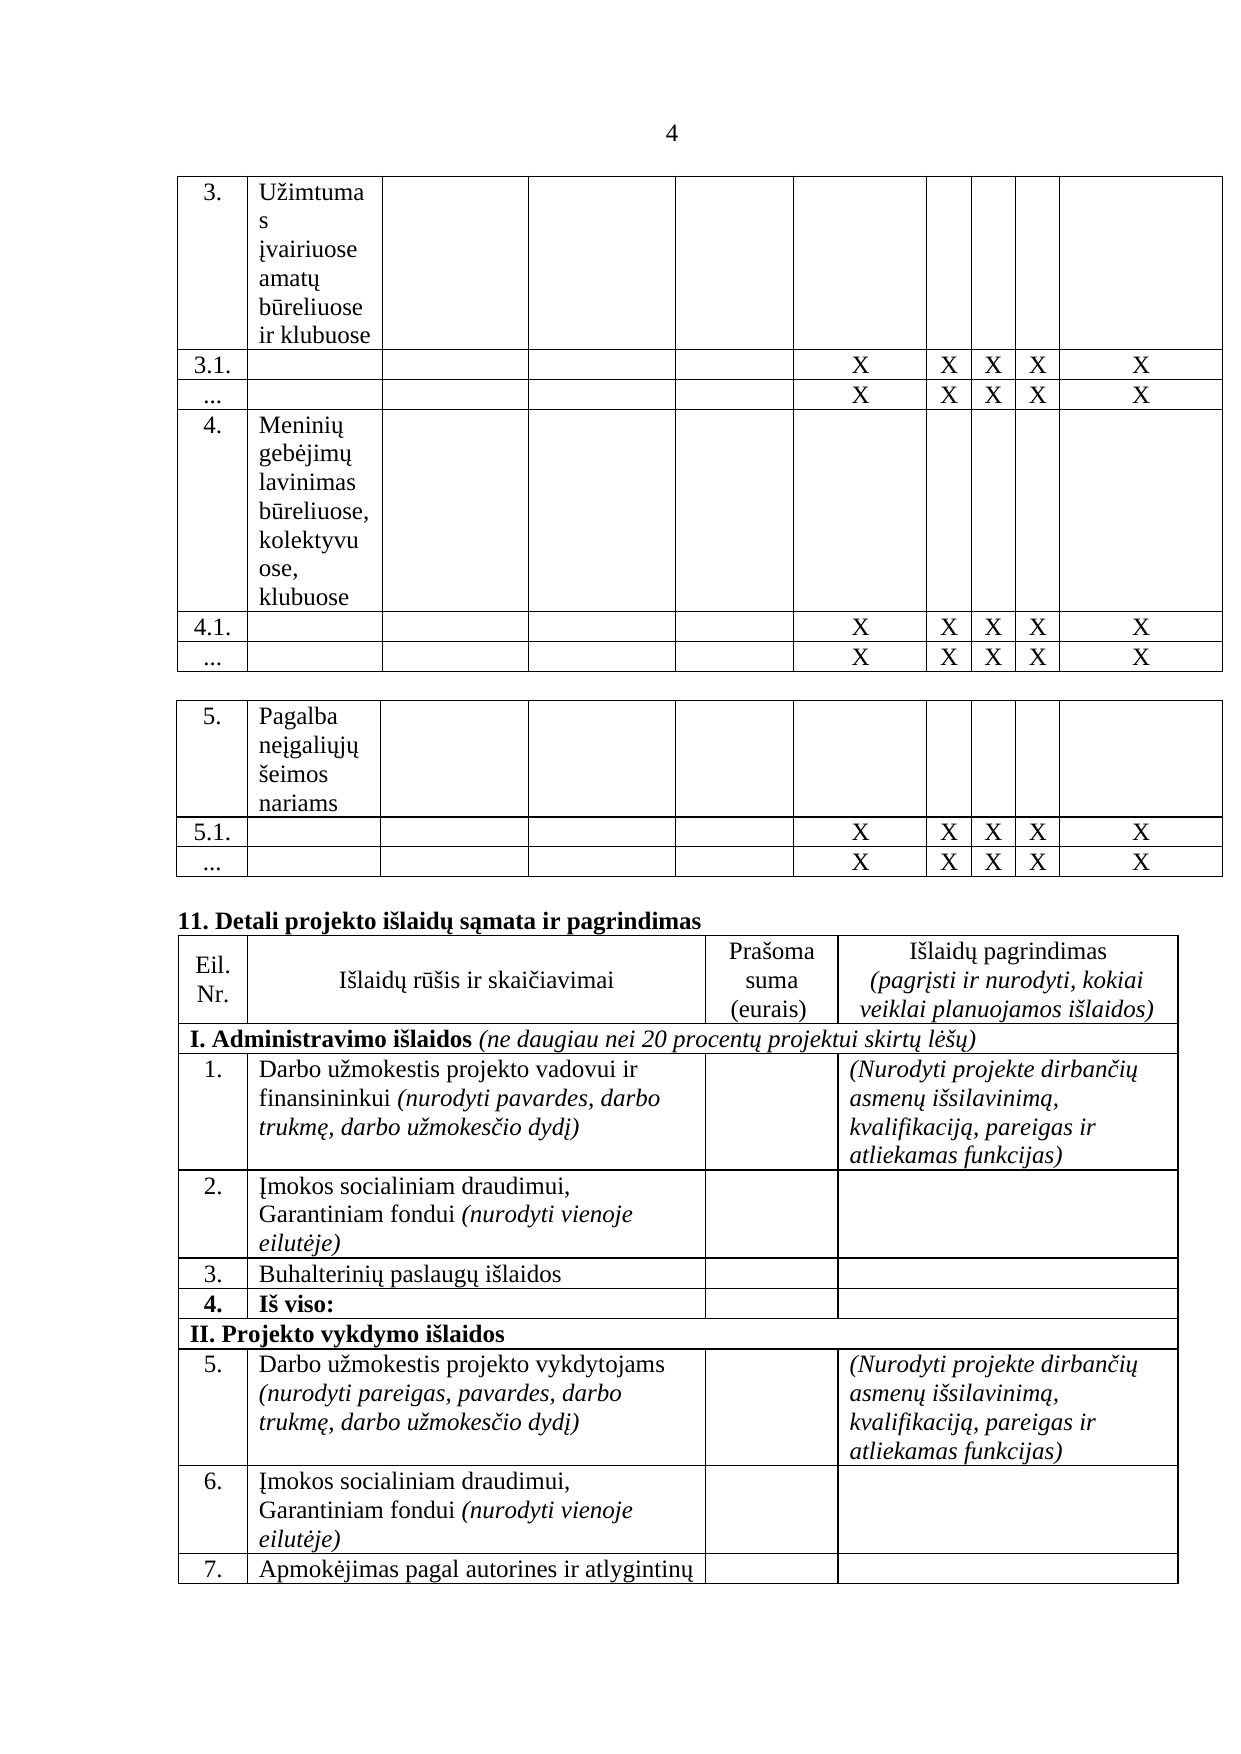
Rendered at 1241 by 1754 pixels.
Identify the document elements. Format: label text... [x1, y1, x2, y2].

table_cell X [1016, 350, 1059, 379]
table_cell Buhalterinių paslaugų išlaidos [248, 1259, 705, 1287]
table_cell 3. [179, 1259, 247, 1287]
table_cell X [1060, 612, 1222, 641]
table_cell [381, 818, 528, 846]
table_cell 6. [179, 1466, 247, 1552]
table_cell X [794, 847, 926, 876]
table_cell [706, 1289, 837, 1318]
table_cell [383, 177, 528, 349]
table_cell [248, 642, 382, 671]
table_cell [676, 410, 793, 611]
table_cell Darbo užmokestis projekto vadovui ir finansininkui (nurodyti pavardes, darbo trukmę, darbo užmokesčio dydį) [248, 1054, 705, 1169]
table_cell X [972, 380, 1015, 409]
table_header [381, 701, 528, 816]
table_cell [927, 410, 971, 611]
table_cell X [1060, 642, 1222, 671]
table_cell [248, 350, 382, 379]
table_cell [706, 1171, 837, 1257]
table_cell [676, 847, 793, 876]
table_cell [839, 1171, 1177, 1257]
table_cell [706, 1466, 837, 1552]
table_header [972, 701, 1015, 816]
table_header [529, 701, 675, 816]
table_cell 2. [179, 1171, 247, 1257]
table_cell X [794, 818, 926, 846]
table_cell 3. [178, 177, 247, 349]
table_cell X [794, 380, 926, 409]
table_cell X [927, 642, 971, 671]
table_header [676, 701, 793, 816]
table_cell [676, 818, 793, 846]
table_cell [248, 818, 380, 846]
table_cell [706, 1054, 837, 1169]
table_cell Iš viso: [248, 1289, 705, 1318]
table_cell Užimtumas įvairiuose amatų būreliuose ir klubuose [248, 177, 382, 349]
table_cell X [1016, 818, 1059, 846]
table_cell [383, 350, 528, 379]
table_cell [839, 1289, 1177, 1318]
table_cell [706, 1259, 837, 1287]
table_cell [706, 1554, 837, 1583]
table_cell X [794, 612, 926, 641]
table_header 5. [177, 701, 247, 816]
table_cell [529, 612, 675, 641]
table_cell [248, 380, 382, 409]
table_cell [794, 410, 926, 611]
table_cell Apmokėjimas pagal autorines ir atlygintinų [248, 1554, 705, 1583]
table_cell [1060, 410, 1222, 611]
table_cell X [1016, 612, 1059, 641]
table_cell [794, 177, 926, 349]
table_cell [839, 1554, 1177, 1583]
table_cell X [927, 350, 971, 379]
table_cell I. Administravimo išlaidos (ne daugiau nei 20 procentų projektui skirtų lėšų) [179, 1024, 1177, 1053]
table_cell [1016, 410, 1059, 611]
table_header [927, 701, 971, 816]
table_header Prašoma suma (eurais) [706, 936, 837, 1022]
table_cell 4. [178, 410, 247, 611]
table_cell 1. [179, 1054, 247, 1169]
table_cell Meninių gebėjimų lavinimas būreliuose, kolektyvuose, klubuose [248, 410, 382, 611]
table_cell [529, 380, 675, 409]
table_cell [676, 612, 793, 641]
table_cell X [794, 350, 926, 379]
table_cell X [1060, 350, 1222, 379]
table_cell [248, 847, 380, 876]
table_cell [839, 1466, 1177, 1552]
table_cell X [1016, 642, 1059, 671]
table_cell [676, 380, 793, 409]
table_header Pagalba neįgaliųjų šeimos nariams [248, 701, 380, 816]
table_cell [383, 642, 528, 671]
table_cell 3.1. [178, 350, 247, 379]
table_cell [972, 177, 1015, 349]
table_cell [529, 350, 675, 379]
table_header [794, 701, 926, 816]
table_cell X [972, 847, 1015, 876]
table_cell [383, 410, 528, 611]
table_cell X [1060, 847, 1222, 876]
table_cell X [972, 612, 1015, 641]
table_cell 7. [179, 1554, 247, 1583]
table_cell [381, 847, 528, 876]
table_cell (Nurodyti projekte dirbančių asmenų išsilavinimą, kvalifikaciją, pareigas ir atliekamas funkcijas) [839, 1350, 1177, 1464]
text 11. Detali projekto išlaidų sąmata ir pagrindimas [177, 906, 1166, 934]
table_cell X [927, 818, 971, 846]
table_header Išlaidų rūšis ir skaičiavimai [248, 936, 705, 1022]
table_cell X [927, 847, 971, 876]
table_header Eil. Nr. [179, 936, 247, 1022]
table_cell X [1016, 847, 1059, 876]
table_cell X [972, 642, 1015, 671]
table_cell 5.1. [177, 818, 247, 846]
table_cell X [927, 380, 971, 409]
table_header [1016, 701, 1059, 816]
table_cell [1016, 177, 1059, 349]
table_cell [529, 642, 675, 671]
table_cell X [1016, 380, 1059, 409]
table_cell Įmokos socialiniam draudimui, Garantiniam fondui (nurodyti vienoje eilutėje) [248, 1466, 705, 1552]
table_cell [1060, 177, 1222, 349]
table_cell [529, 847, 675, 876]
table_cell [972, 410, 1015, 611]
table_cell ... [177, 847, 247, 876]
table_cell [529, 410, 675, 611]
table_cell ... [178, 642, 247, 671]
table_cell ... [178, 380, 247, 409]
table_cell [529, 818, 675, 846]
table_cell X [1060, 380, 1222, 409]
table_cell [676, 642, 793, 671]
table_cell [529, 177, 675, 349]
table_cell [927, 177, 971, 349]
table_cell (Nurodyti projekte dirbančių asmenų išsilavinimą, kvalifikaciją, pareigas ir atliekamas funkcijas) [839, 1054, 1177, 1169]
table_cell X [927, 612, 971, 641]
table_header Išlaidų pagrindimas (pagrįsti ir nurodyti, kokiai veiklai planuojamos išlaidos) [839, 936, 1177, 1022]
table_cell X [972, 818, 1015, 846]
table_cell X [972, 350, 1015, 379]
table_cell [676, 350, 793, 379]
table_cell Darbo užmokestis projekto vykdytojams (nurodyti pareigas, pavardes, darbo trukmę, darbo užmokesčio dydį) [248, 1350, 705, 1464]
table_cell [383, 380, 528, 409]
table_cell X [1060, 818, 1222, 846]
table_cell [248, 612, 382, 641]
table_cell Įmokos socialiniam draudimui, Garantiniam fondui (nurodyti vienoje eilutėje) [248, 1171, 705, 1257]
table_cell [676, 177, 793, 349]
table_header [1060, 701, 1222, 816]
table_cell 5. [179, 1350, 247, 1464]
table_cell X [794, 642, 926, 671]
table_cell [839, 1259, 1177, 1287]
table_cell 4. [179, 1289, 247, 1318]
table_cell II. Projekto vykdymo išlaidos [179, 1319, 1177, 1348]
table_cell [383, 612, 528, 641]
table_cell [706, 1350, 837, 1464]
table_cell 4.1. [178, 612, 247, 641]
